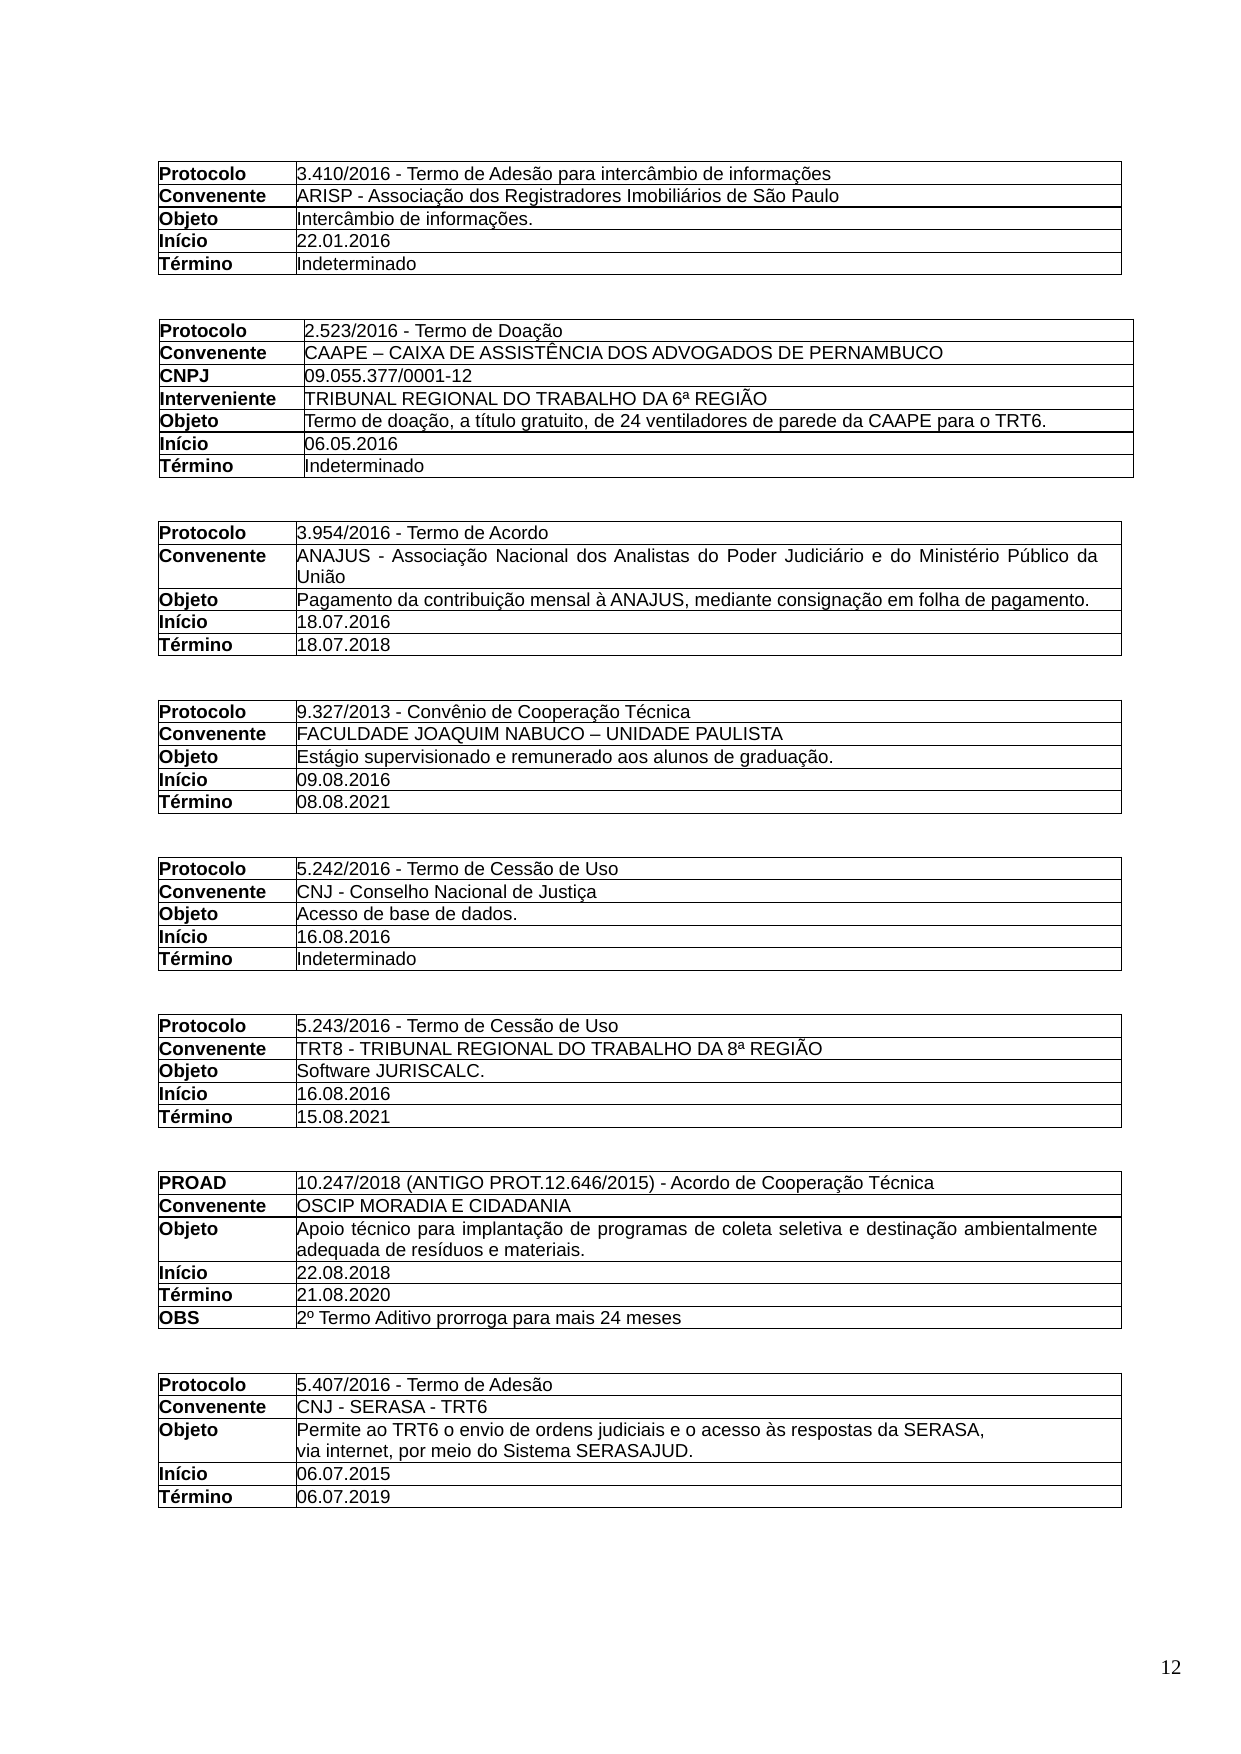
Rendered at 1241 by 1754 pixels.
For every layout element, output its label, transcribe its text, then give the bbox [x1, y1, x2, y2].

table_cell Término [159, 948, 296, 970]
table_cell Objeto [159, 746, 296, 767]
table_cell Indeterminado [305, 455, 1133, 477]
table_cell CNPJ [160, 365, 304, 386]
table_cell 08.08.2021 [297, 791, 1121, 813]
table_cell 18.07.2016 [297, 611, 1121, 633]
table_cell OBS [159, 1307, 296, 1328]
table_cell Início [159, 230, 296, 252]
table_header PROAD [159, 1172, 296, 1194]
table_header 10.247/2018 (ANTIGO PROT.12.646/2015) - Acordo de Cooperação Técnica [297, 1172, 1121, 1194]
table_cell Software JURISCALC. [297, 1060, 1121, 1082]
table_cell Início [159, 769, 296, 790]
table_header Protocolo [159, 1374, 296, 1395]
table_cell Convenente [159, 1396, 296, 1418]
table_cell Convenente [159, 1195, 296, 1216]
table_cell Estágio supervisionado e remunerado aos alunos de graduação. [297, 746, 1121, 767]
table_cell Término [159, 634, 296, 655]
table_cell Término [159, 1284, 296, 1306]
table_header 2.523/2016 - Termo de Doação [305, 320, 1133, 341]
table_cell Indeterminado [297, 948, 1121, 970]
table_cell Término [160, 455, 304, 477]
table_header Protocolo [159, 701, 296, 722]
table_cell Objeto [159, 1419, 296, 1462]
table_cell CAAPE – CAIXA DE ASSISTÊNCIA DOS ADVOGADOS DE PERNAMBUCO [305, 342, 1133, 364]
table_header 5.242/2016 - Termo de Cessão de Uso [297, 858, 1121, 879]
table_cell Objeto [159, 208, 296, 229]
table_cell Objeto [160, 410, 304, 431]
table_cell Término [159, 1486, 296, 1507]
table_cell Termo de doação, a título gratuito, de 24 ventiladores de parede da CAAPE para o TRT6. [305, 410, 1133, 431]
table_cell 18.07.2018 [297, 634, 1121, 655]
table_cell Pagamento da contribuição mensal à ANAJUS, mediante consignação em folha de pagamento. [297, 589, 1121, 610]
table_cell 06.05.2016 [305, 433, 1133, 454]
table_cell Término [159, 253, 296, 274]
table_cell Apoio técnico para implantação de programas de coleta seletiva e destinação ambientalmente adequada de resíduos e materiais. [297, 1218, 1121, 1261]
table_header 5.407/2016 - Termo de Adesão [297, 1374, 1121, 1395]
table_header Protocolo [160, 320, 304, 341]
table_cell Início [159, 1262, 296, 1283]
table_cell Intercâmbio de informações. [297, 208, 1121, 229]
table_cell Objeto [159, 589, 296, 610]
table_cell Objeto [159, 903, 296, 924]
table_cell Objeto [159, 1218, 296, 1261]
table_cell ANAJUS - Associação Nacional dos Analistas do Poder Judiciário e do Ministério Público da União [297, 545, 1121, 588]
table_header Protocolo [159, 1015, 296, 1037]
table_cell 22.08.2018 [297, 1262, 1121, 1283]
table_cell 09.055.377/0001-12 [305, 365, 1133, 386]
table_cell 22.01.2016 [297, 230, 1121, 252]
table_cell Início [159, 1463, 296, 1484]
table_cell FACULDADE JOAQUIM NABUCO – UNIDADE PAULISTA [297, 723, 1121, 745]
table_cell Convenente [159, 185, 296, 206]
table_cell CNJ - Conselho Nacional de Justiça [297, 880, 1121, 902]
table_header 5.243/2016 - Termo de Cessão de Uso [297, 1015, 1121, 1037]
table_cell Término [159, 1105, 296, 1127]
table_cell 15.08.2021 [297, 1105, 1121, 1127]
table_cell Convenente [159, 723, 296, 745]
table_header Protocolo [159, 522, 296, 543]
table_cell Interveniente [160, 387, 304, 409]
table_cell TRIBUNAL REGIONAL DO TRABALHO DA 6ª REGIÃO [305, 387, 1133, 409]
table_cell 16.08.2016 [297, 926, 1121, 947]
table_header 9.327/2013 - Convênio de Cooperação Técnica [297, 701, 1121, 722]
table_cell Início [159, 611, 296, 633]
table_header Protocolo [159, 858, 296, 879]
table_cell 16.08.2016 [297, 1083, 1121, 1104]
table_cell Acesso de base de dados. [297, 903, 1121, 924]
table_cell 06.07.2015 [297, 1463, 1121, 1484]
table_cell OSCIP MORADIA E CIDADANIA [297, 1195, 1121, 1216]
table_cell CNJ - SERASA - TRT6 [297, 1396, 1121, 1418]
table_cell Convenente [160, 342, 304, 364]
table_cell Convenente [159, 545, 296, 588]
table_cell 09.08.2016 [297, 769, 1121, 790]
table_cell Convenente [159, 1038, 296, 1059]
table_cell 06.07.2019 [297, 1486, 1121, 1507]
table_cell Início [160, 433, 304, 454]
table_cell Início [159, 1083, 296, 1104]
table_cell Indeterminado [297, 253, 1121, 274]
table_cell 2º Termo Aditivo prorroga para mais 24 meses [297, 1307, 1121, 1328]
table_header 3.954/2016 - Termo de Acordo [297, 522, 1121, 543]
table_header Protocolo [159, 162, 296, 184]
table_cell Permite ao TRT6 o envio de ordens judiciais e o acesso às respostas da SERASA, via internet, por meio do Sistema SERASAJUD. [297, 1419, 1121, 1462]
table_cell Objeto [159, 1060, 296, 1082]
table_cell Convenente [159, 880, 296, 902]
table_cell Término [159, 791, 296, 813]
table_cell TRT8 - TRIBUNAL REGIONAL DO TRABALHO DA 8ª REGIÃO [297, 1038, 1121, 1059]
table_cell 21.08.2020 [297, 1284, 1121, 1306]
table_cell Início [159, 926, 296, 947]
table_header 3.410/2016 - Termo de Adesão para intercâmbio de informações [297, 162, 1121, 184]
table_cell ARISP - Associação dos Registradores Imobiliários de São Paulo [297, 185, 1121, 206]
